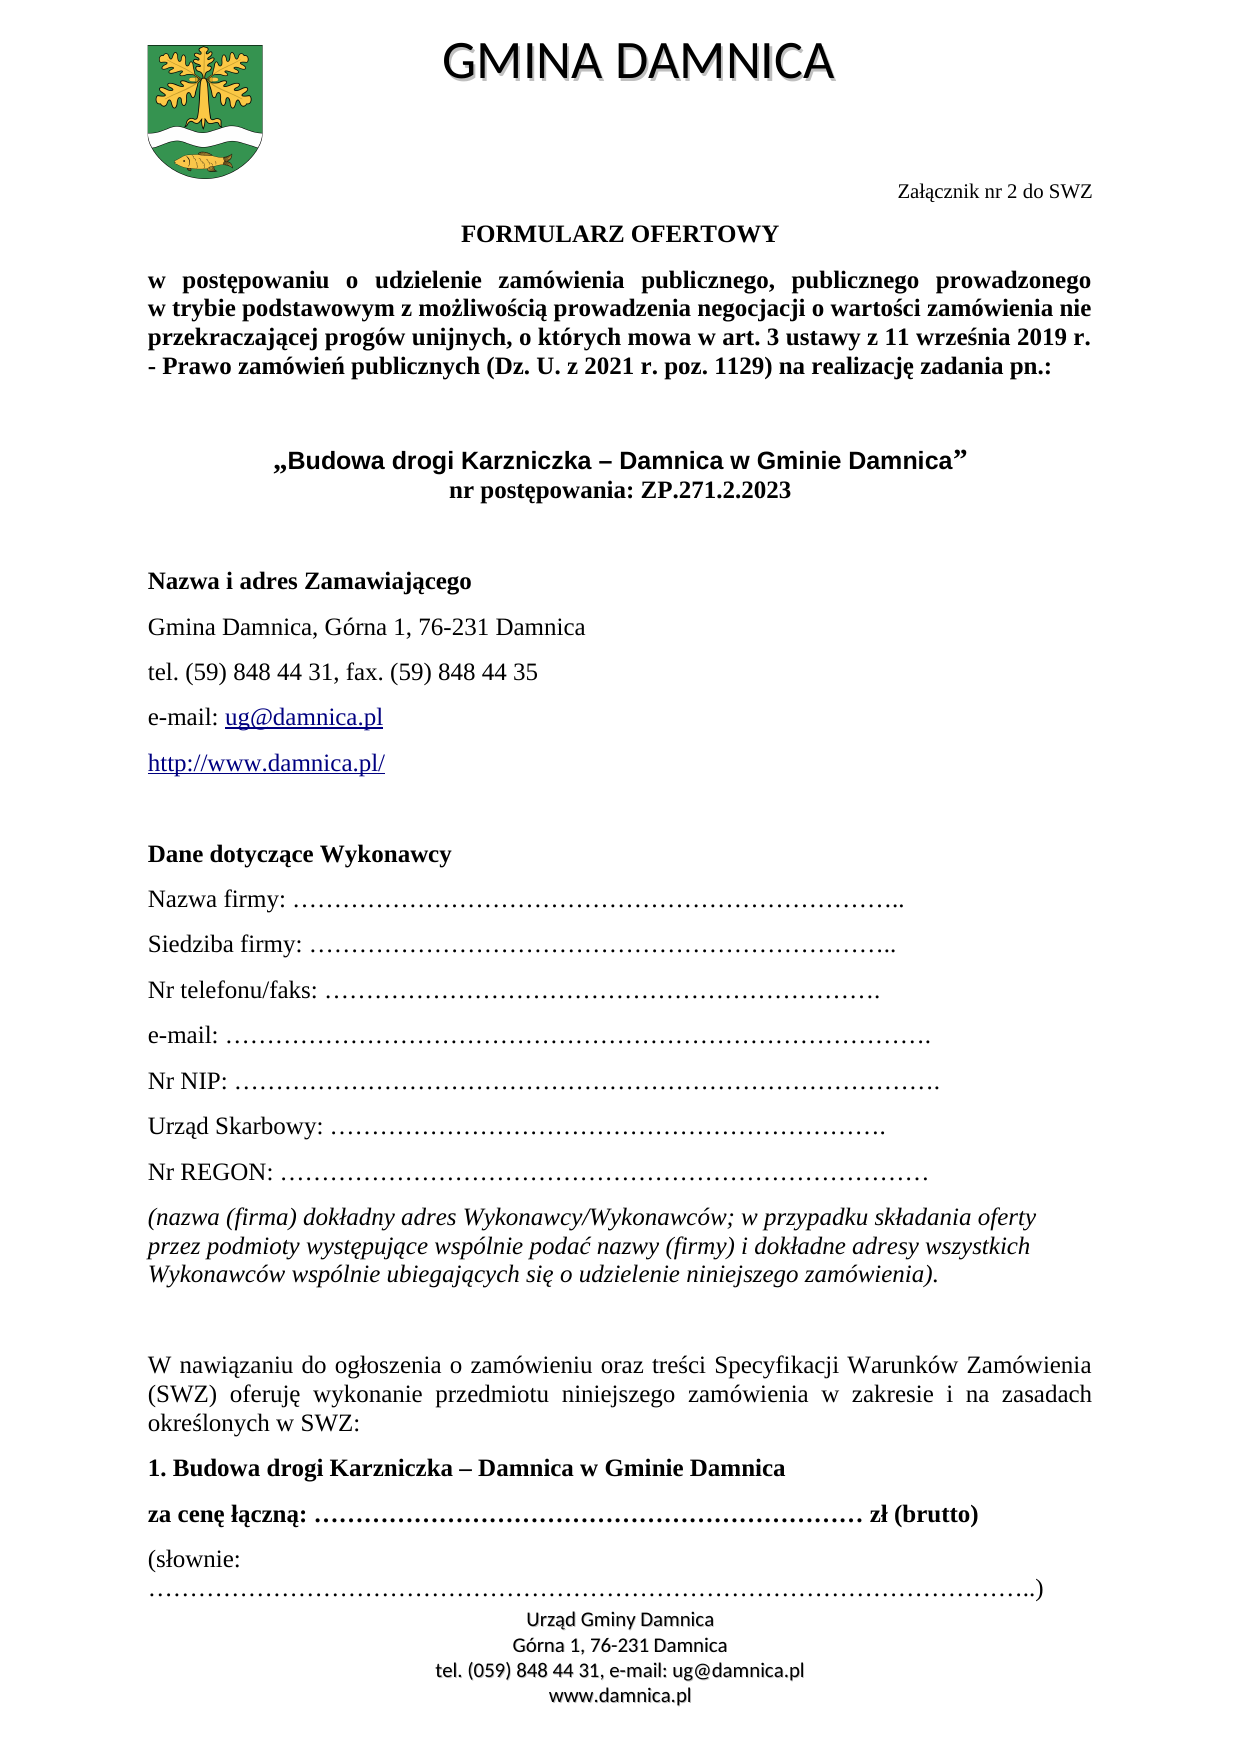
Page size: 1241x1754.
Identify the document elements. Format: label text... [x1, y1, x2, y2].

text W nawiązaniu do ogłoszenia o zamówieniu oraz treści Specyfikacji Warunków Zamówienia (SWZ) oferuję wykonanie przedmiotu niniejszego zamówienia w zakresie i na zasadach określonych w SWZ: [148, 1350, 1093, 1437]
text Nazwa i adres Zamawiającego [148, 566, 1093, 595]
text (słownie: ……………………………………………………………………………………………..) [148, 1544, 1093, 1602]
text 1. Budowa drogi Karzniczka – Damnica w Gminie Damnica [148, 1453, 1093, 1482]
text w postępowaniu o udzielenie zamówienia publicznego, publicznego prowadzonego w trybie podstawowym z możliwością prowadzenia negocjacji o wartości zamówienia nie przekraczającej progów unijnych, o których mowa w art. 3 ustawy z 11 września 2019 r. - Prawo zamówień publicznych (Dz. U. z 2021 r. poz. 1129) na realizację zadania pn.: [148, 265, 1093, 380]
text za cenę łączną: ………………………………………………………… zł (brutto) [148, 1499, 1093, 1527]
text „Budowa drogi Karzniczka – Damnica w Gminie Damnica” [148, 442, 1093, 475]
text e-mail: ug@damnica.pl [148, 702, 1093, 731]
text Nazwa firmy: ……………………………………………………………….. [148, 884, 1093, 913]
text Nr NIP: …………………………………………………………………………. [148, 1066, 1093, 1094]
text FORMULARZ OFERTOWY [148, 219, 1093, 248]
text tel. (59) 848 44 31, fax. (59) 848 44 35 [148, 657, 1093, 686]
text Dane dotyczące Wykonawcy [148, 839, 1093, 867]
text Gmina Damnica, Górna 1, 76-231 Damnica [148, 612, 1093, 640]
text Urząd Skarbowy: …………………………………………………………. [148, 1111, 1093, 1140]
text Nr REGON: …………………………………………………………………… [148, 1157, 1093, 1185]
text Nr telefonu/faks: …………………………………………………………. [148, 975, 1093, 1004]
text Siedziba firmy: …………………………………………………………….. [148, 929, 1093, 958]
text e-mail: …………………………………………………………………………. [148, 1020, 1093, 1049]
text nr postępowania: ZP.271.2.2023 [148, 475, 1093, 504]
text Załącznik nr 2 do SWZ [148, 178, 1093, 203]
text (nazwa (firma) dokładny adres Wykonawcy/Wykonawców; w przypadku składania oferty przez podmioty występujące wspólnie podać nazwy (firmy) i dokładne adresy wszystkich Wykonawców wspólnie ubiegających się o udzielenie niniejszego zamówienia). [148, 1202, 1093, 1288]
text http://www.damnica.pl/ [148, 748, 1093, 777]
